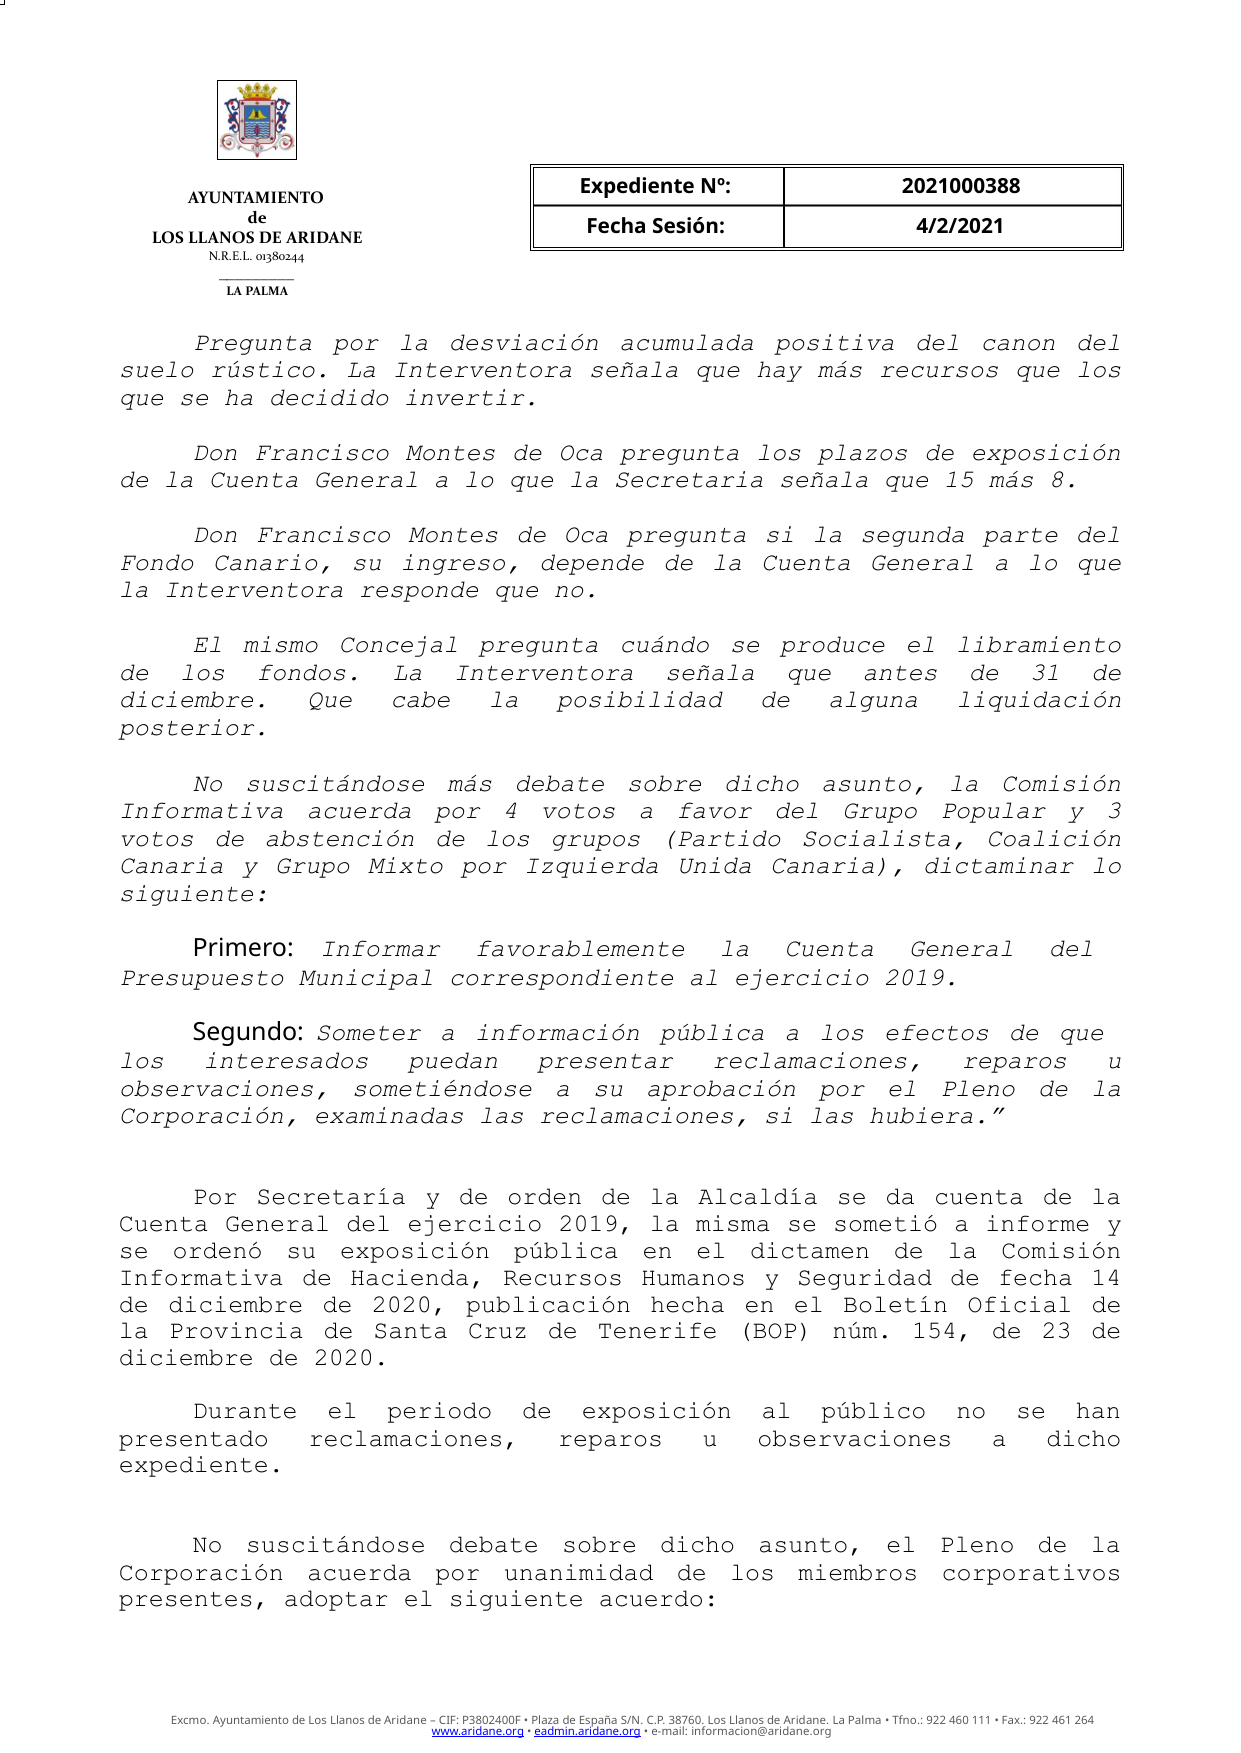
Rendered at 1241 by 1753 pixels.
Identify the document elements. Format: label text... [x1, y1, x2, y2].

text Presupuesto Municipal correspondiente al ejercicio 2019. [119, 962, 1146, 991]
text N.R.E.L. 01380244 [208, 250, 327, 262]
text suelo rústico. La Interventora señala que hay más recursos que los [119, 356, 1146, 383]
text Canaria y Grupo Mixto por Izquierda Unida Canaria), dictaminar lo [119, 852, 1146, 879]
text observaciones, sometiéndose a su aprobación por el Pleno de la [119, 1074, 1146, 1102]
text la Provincia de Santa Cruz de Tenerife (BOP) núm. 154, de 23 de [119, 1317, 1146, 1344]
text posterior. [119, 713, 1146, 741]
text www.aridane.org • eadmin.aridane.org • e-mail: informacion@aridane.org [431, 1724, 834, 1738]
text Corporación, examinadas las reclamaciones, si las hubiera.” [119, 1102, 1146, 1129]
text presentado reclamaciones, reparos u observaciones a dicho [119, 1425, 1146, 1451]
text Segundo: Someter a información pública a los efectos de que [192, 1018, 1146, 1046]
text LOS LLANOS DE ARIDANE [152, 230, 387, 247]
text 4/2/2021 [916, 214, 1059, 239]
text Fondo Canario, su ingreso, depende de la Cuenta General a lo que [119, 548, 1146, 576]
picture [531, 165, 1123, 250]
text Pregunta por la desviación acumulada positiva del canon del [192, 327, 1146, 356]
text Por Secretaría y de orden de la Alcaldía se da cuenta de la [192, 1182, 1146, 1210]
text votos de abstención de los grupos (Partido Socialista, Coalición [119, 824, 1146, 852]
text de [247, 210, 387, 227]
text presentes, adoptar el siguiente acuerdo: [119, 1585, 1146, 1612]
text _ [317, 266, 327, 282]
text se ordenó su exposición pública en el dictamen de la Comisión [119, 1237, 1146, 1264]
text Don Francisco Montes de Oca pregunta los plazos de exposición [192, 437, 1146, 466]
text _ [219, 266, 226, 279]
text AYUNTAMIENTO [188, 190, 387, 207]
text Durante el periodo de exposición al público no se han [192, 1396, 1146, 1425]
text de diciembre de 2020, publicación hecha en el Boletín Oficial de [119, 1291, 1146, 1317]
text diciembre de 2020. [119, 1344, 1146, 1371]
text que se ha decidido invertir. [119, 383, 1146, 411]
text expediente. [119, 1451, 1146, 1478]
text Excmo. Ayuntamiento de Los Llanos de Aridane – CIF: P3802400F • Plaza de España S/N. C.P. 38760. Los Llanos de Aridane. La Palma • Tfno.: 922 460 111 • Fax.: 922 461 264 [171, 1713, 1095, 1727]
text de los fondos. La Interventora señala que antes de 31 de [119, 658, 1146, 686]
text LA PALMA [226, 286, 317, 298]
text Don Francisco Montes de Oca pregunta si la segunda parte del [192, 520, 1146, 548]
text Fecha Sesión: [586, 214, 761, 239]
text Informativa acuerda por 4 votos a favor del Grupo Popular y 3 [119, 797, 1146, 824]
text Informativa de Hacienda, Recursos Humanos y Seguridad de fecha 14 [119, 1264, 1146, 1291]
text de la Cuenta General a lo que la Secretaria señala que 15 más 8. [119, 466, 1146, 493]
text Cuenta General del ejercicio 2019, la misma se sometió a informe y [119, 1210, 1146, 1237]
text ________ [226, 266, 317, 282]
text los interesados puedan presentar reclamaciones, reparos u [119, 1046, 1146, 1074]
text siguiente: [119, 879, 1146, 907]
text El mismo Concejal pregunta cuándo se produce el libramiento [192, 630, 1146, 658]
picture [218, 81, 296, 159]
text Expediente Nº: [579, 173, 761, 198]
text No suscitándose más debate sobre dicho asunto, la Comisión [192, 768, 1146, 797]
text diciembre. Que cabe la posibilidad de alguna liquidación [119, 686, 1146, 713]
text 2021000388 [902, 173, 1059, 198]
text Corporación acuerda por unanimidad de los miembros corporativos [119, 1558, 1146, 1585]
text No suscitándose debate sobre dicho asunto, el Pleno de la [192, 1530, 1146, 1558]
text la Interventora responde que no. [119, 576, 1146, 603]
text Primero: Informar favorablemente la Cuenta General del [192, 934, 1146, 962]
